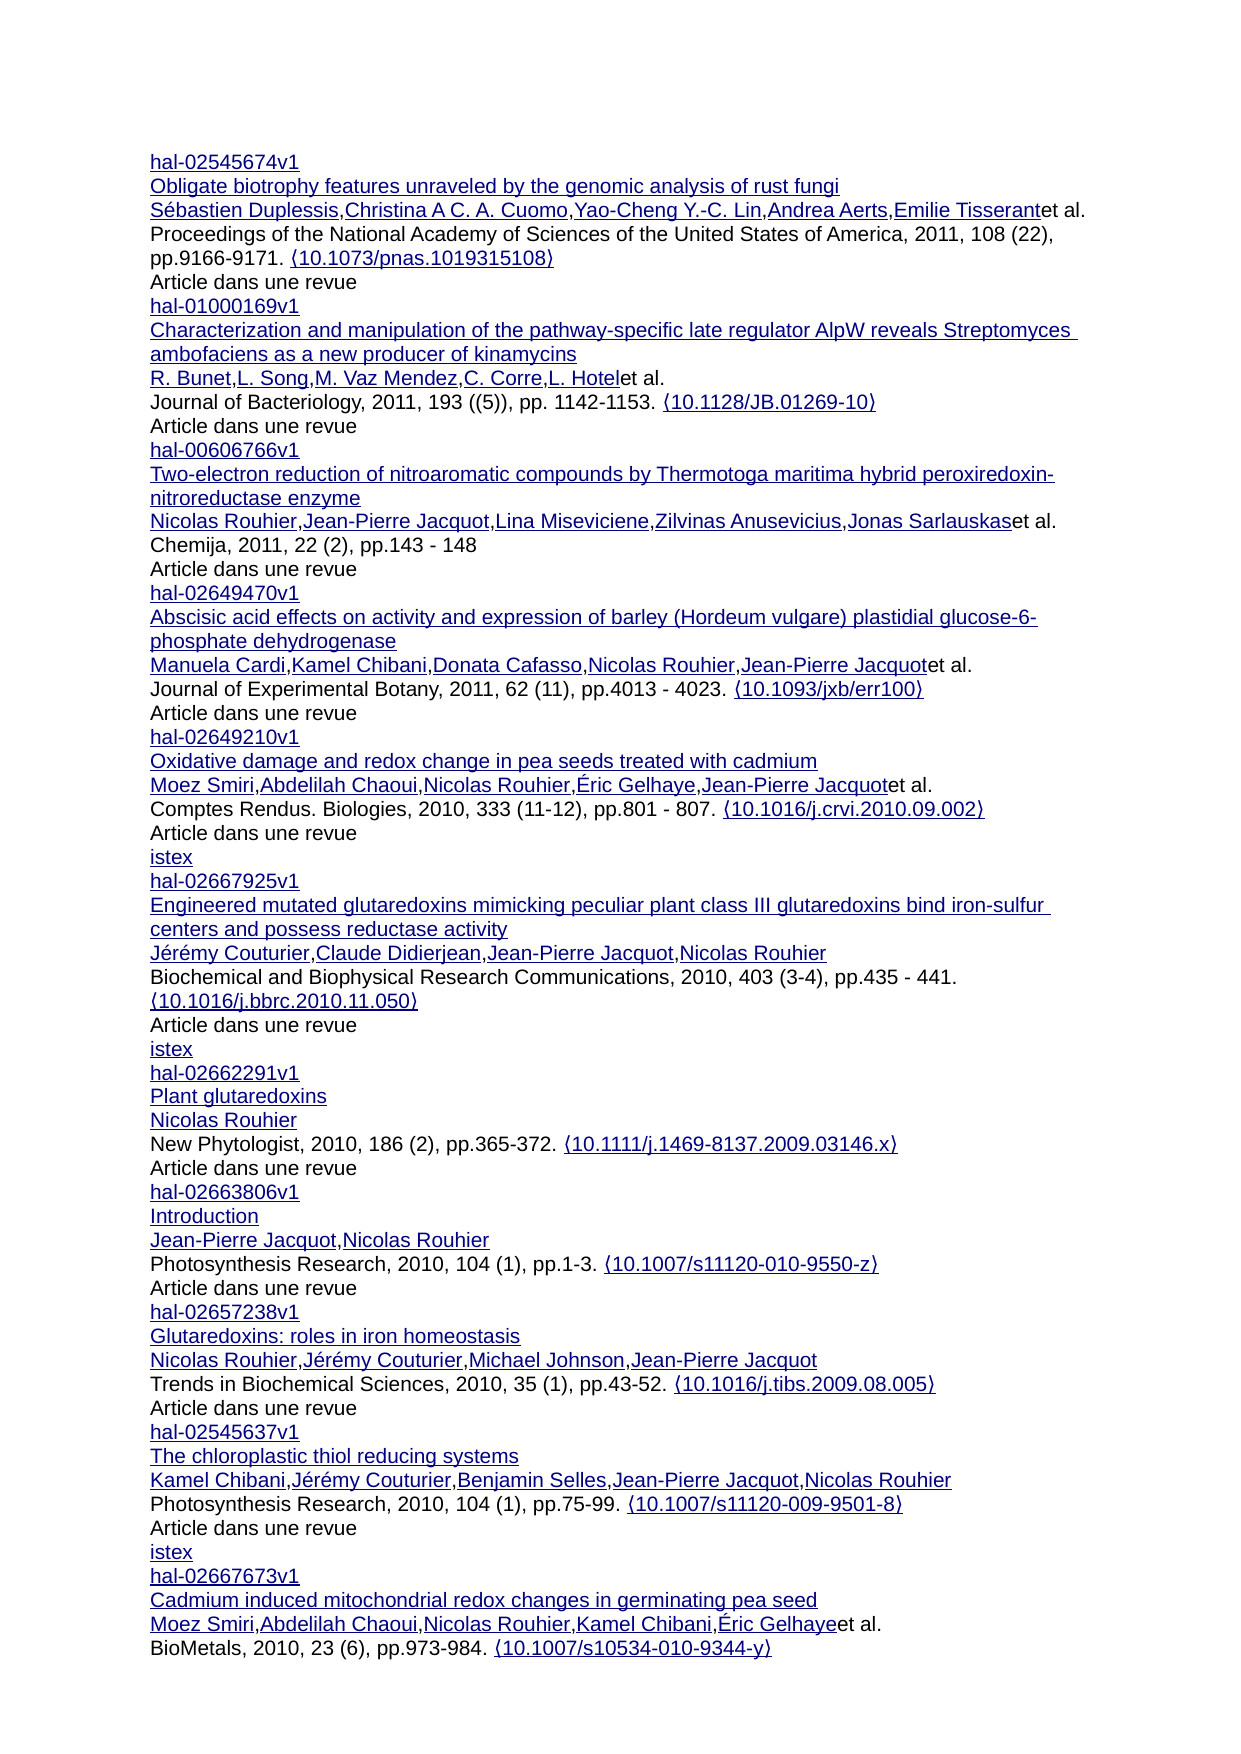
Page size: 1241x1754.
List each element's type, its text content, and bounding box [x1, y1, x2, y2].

table_cell Plant glutaredoxins Nicolas Rouhier New Phytologist, 2010, 186 (2), pp.365-372. ⟨10.1111/j.1469-8137.2009.03146.x⟩ Article dans une revue hal-02663806v1 [150, 1084, 1090, 1204]
table_cell Obligate biotrophy features unraveled by the genomic analysis of rust fungi Sébastien Duplessis,Christina A C. A. Cuomo,Yao-Cheng Y.-C. Lin,Andrea Aerts,Emilie Tisserantet al. Proceedings of the National Academy of Sciences of the United States of America, 2011, 108 (22), pp.9166-9171. ⟨10.1073/pnas.1019315108⟩ Article dans une revue hal-01000169v1 [150, 174, 1090, 318]
table_cell Two-electron reduction of nitroaromatic compounds by Thermotoga maritima hybrid peroxiredoxin-nitroreductase enzyme Nicolas Rouhier,Jean-Pierre Jacquot,Lina Miseviciene,Zilvinas Anusevicius,Jonas Sarlauskaset al. Chemija, 2011, 22 (2), pp.143 - 148 Article dans une revue hal-02649470v1 [150, 461, 1090, 605]
table_cell Glutaredoxins: roles in iron homeostasis Nicolas Rouhier,Jérémy Couturier,Michael Johnson,Jean-Pierre Jacquot Trends in Biochemical Sciences, 2010, 35 (1), pp.43-52. ⟨10.1016/j.tibs.2009.08.005⟩ Article dans une revue hal-02545637v1 [150, 1324, 1090, 1444]
table_cell Characterization and manipulation of the pathway-specific late regulator AlpW reveals Streptomyces ambofaciens as a new producer of kinamycins R. Bunet,L. Song,M. Vaz Mendez,C. Corre,L. Hotelet al. Journal of Bacteriology, 2011, 193 ((5)), pp. 1142-1153. ⟨10.1128/JB.01269-10⟩ Article dans une revue hal-00606766v1 [150, 318, 1090, 461]
table_cell Engineered mutated glutaredoxins mimicking peculiar plant class III glutaredoxins bind iron-sulfur centers and possess reductase activity Jérémy Couturier,Claude Didierjean,Jean-Pierre Jacquot,Nicolas Rouhier Biochemical and Biophysical Research Communications, 2010, 403 (3-4), pp.435 - 441. ⟨10.1016/j.bbrc.2010.11.050⟩ Article dans une revue istex hal-02662291v1 [150, 893, 1090, 1084]
table_cell Oxidative damage and redox change in pea seeds treated with cadmium Moez Smiri,Abdelilah Chaoui,Nicolas Rouhier,Éric Gelhaye,Jean-Pierre Jacquotet al. Comptes Rendus. Biologies, 2010, 333 (11-12), pp.801 - 807. ⟨10.1016/j.crvi.2010.09.002⟩ Article dans une revue istex hal-02667925v1 [150, 749, 1090, 893]
table_cell hal-02545674v1 [150, 150, 1090, 174]
table_cell Cadmium induced mitochondrial redox changes in germinating pea seed Moez Smiri,Abdelilah Chaoui,Nicolas Rouhier,Kamel Chibani,Éric Gelhayeet al. BioMetals, 2010, 23 (6), pp.973-984. ⟨10.1007/s10534-010-9344-y⟩ [150, 1588, 1090, 1659]
table_cell Introduction Jean-Pierre Jacquot,Nicolas Rouhier Photosynthesis Research, 2010, 104 (1), pp.1-3. ⟨10.1007/s11120-010-9550-z⟩ Article dans une revue hal-02657238v1 [150, 1204, 1090, 1324]
table_cell Abscisic acid effects on activity and expression of barley (Hordeum vulgare) plastidial glucose-6-phosphate dehydrogenase Manuela Cardi,Kamel Chibani,Donata Cafasso,Nicolas Rouhier,Jean-Pierre Jacquotet al. Journal of Experimental Botany, 2011, 62 (11), pp.4013 - 4023. ⟨10.1093/jxb/err100⟩ Article dans une revue hal-02649210v1 [150, 605, 1090, 749]
table_cell The chloroplastic thiol reducing systems Kamel Chibani,Jérémy Couturier,Benjamin Selles,Jean-Pierre Jacquot,Nicolas Rouhier Photosynthesis Research, 2010, 104 (1), pp.75-99. ⟨10.1007/s11120-009-9501-8⟩ Article dans une revue istex hal-02667673v1 [150, 1444, 1090, 1587]
